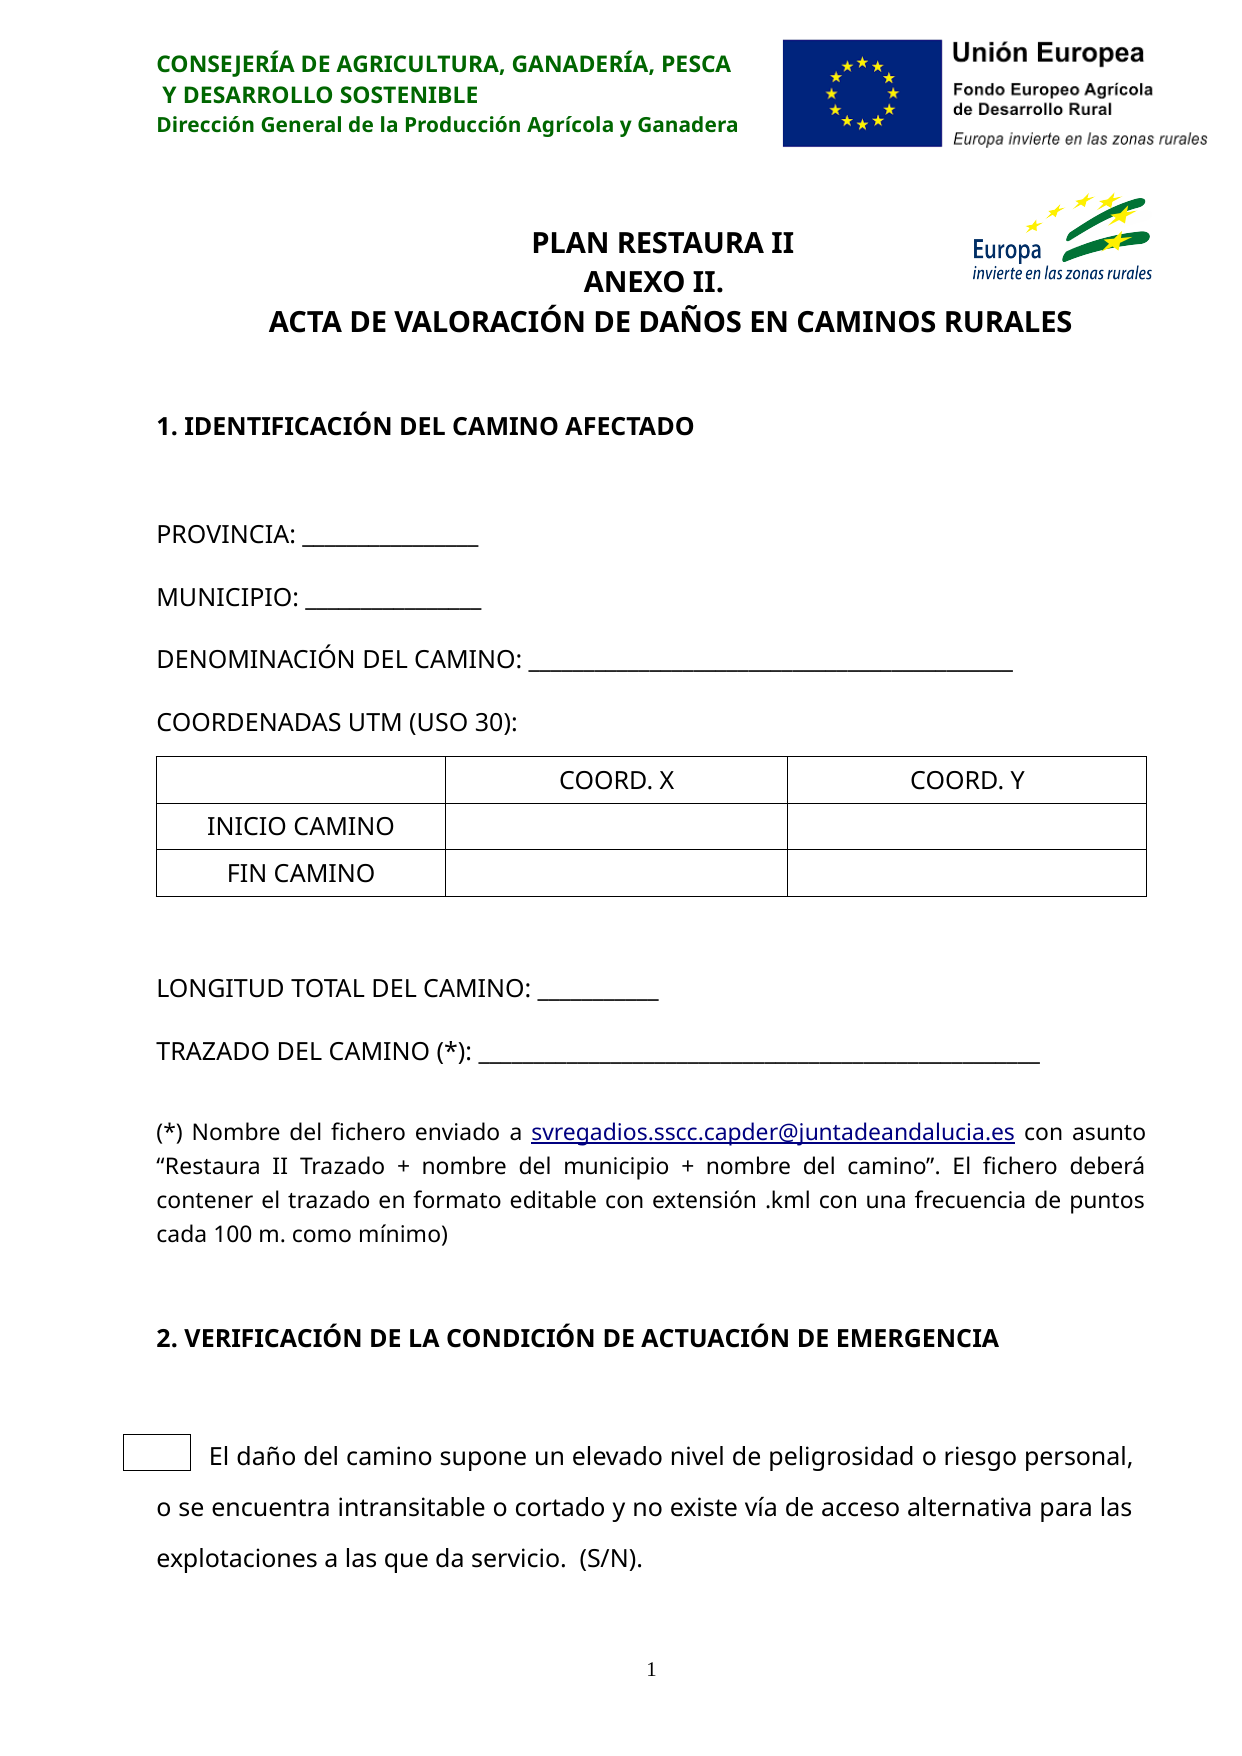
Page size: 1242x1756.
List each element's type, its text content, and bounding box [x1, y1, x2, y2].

text El daño del camino supone un elevado nivel de peligrosidad o riesgo personal, o se encuentra intransitable o cortado y no existe vía de acceso alternativa para las explotaciones a las que da servicio. (S/N). [156, 1439, 1134, 1575]
text DENOMINACIÓN DEL CAMINO: ____________________________________________ [156, 642, 1146, 676]
table_header [157, 757, 445, 803]
picture [782, 37, 1216, 156]
table_header COORD. X [446, 757, 787, 803]
text LONGITUD TOTAL DEL CAMINO: ___________ [156, 971, 1146, 1005]
text ANEXO II. [156, 262, 1146, 301]
table_cell [446, 804, 787, 849]
table_cell [788, 804, 1146, 849]
table_header COORD. Y [788, 757, 1146, 803]
text PLAN RESTAURA II [156, 222, 967, 262]
text MUNICIPIO: ________________ [156, 580, 1146, 614]
text 1. IDENTIFICACIÓN DEL CAMINO AFECTADO [156, 409, 1146, 443]
table_cell INICIO CAMINO [157, 804, 445, 849]
table_cell [788, 850, 1146, 896]
text PROVINCIA: ________________ [156, 517, 1146, 551]
table_cell [446, 850, 787, 896]
table_cell FIN CAMINO [157, 850, 445, 896]
text 2. VERIFICACIÓN DE LA CONDICIÓN DE ACTUACIÓN DE EMERGENCIA [156, 1321, 1146, 1354]
text (*) Nombre del fichero enviado a svregadios.sscc.capder@juntadeandalucia.es con asunto “Restaura II Trazado + nombre del municipio + nombre del camino”. El fichero deberá contener el trazado en formato editable con extensión .kml con una frecuencia de puntos cada 100 m. como mínimo) [156, 1116, 1146, 1249]
picture [967, 192, 1158, 285]
text ACTA DE VALORACIÓN DE DAÑOS EN CAMINOS RURALES [156, 301, 1146, 341]
text COORDENADAS UTM (USO 30): [156, 705, 1146, 739]
text TRAZADO DEL CAMINO (*): ___________________________________________________ [156, 1034, 1146, 1068]
